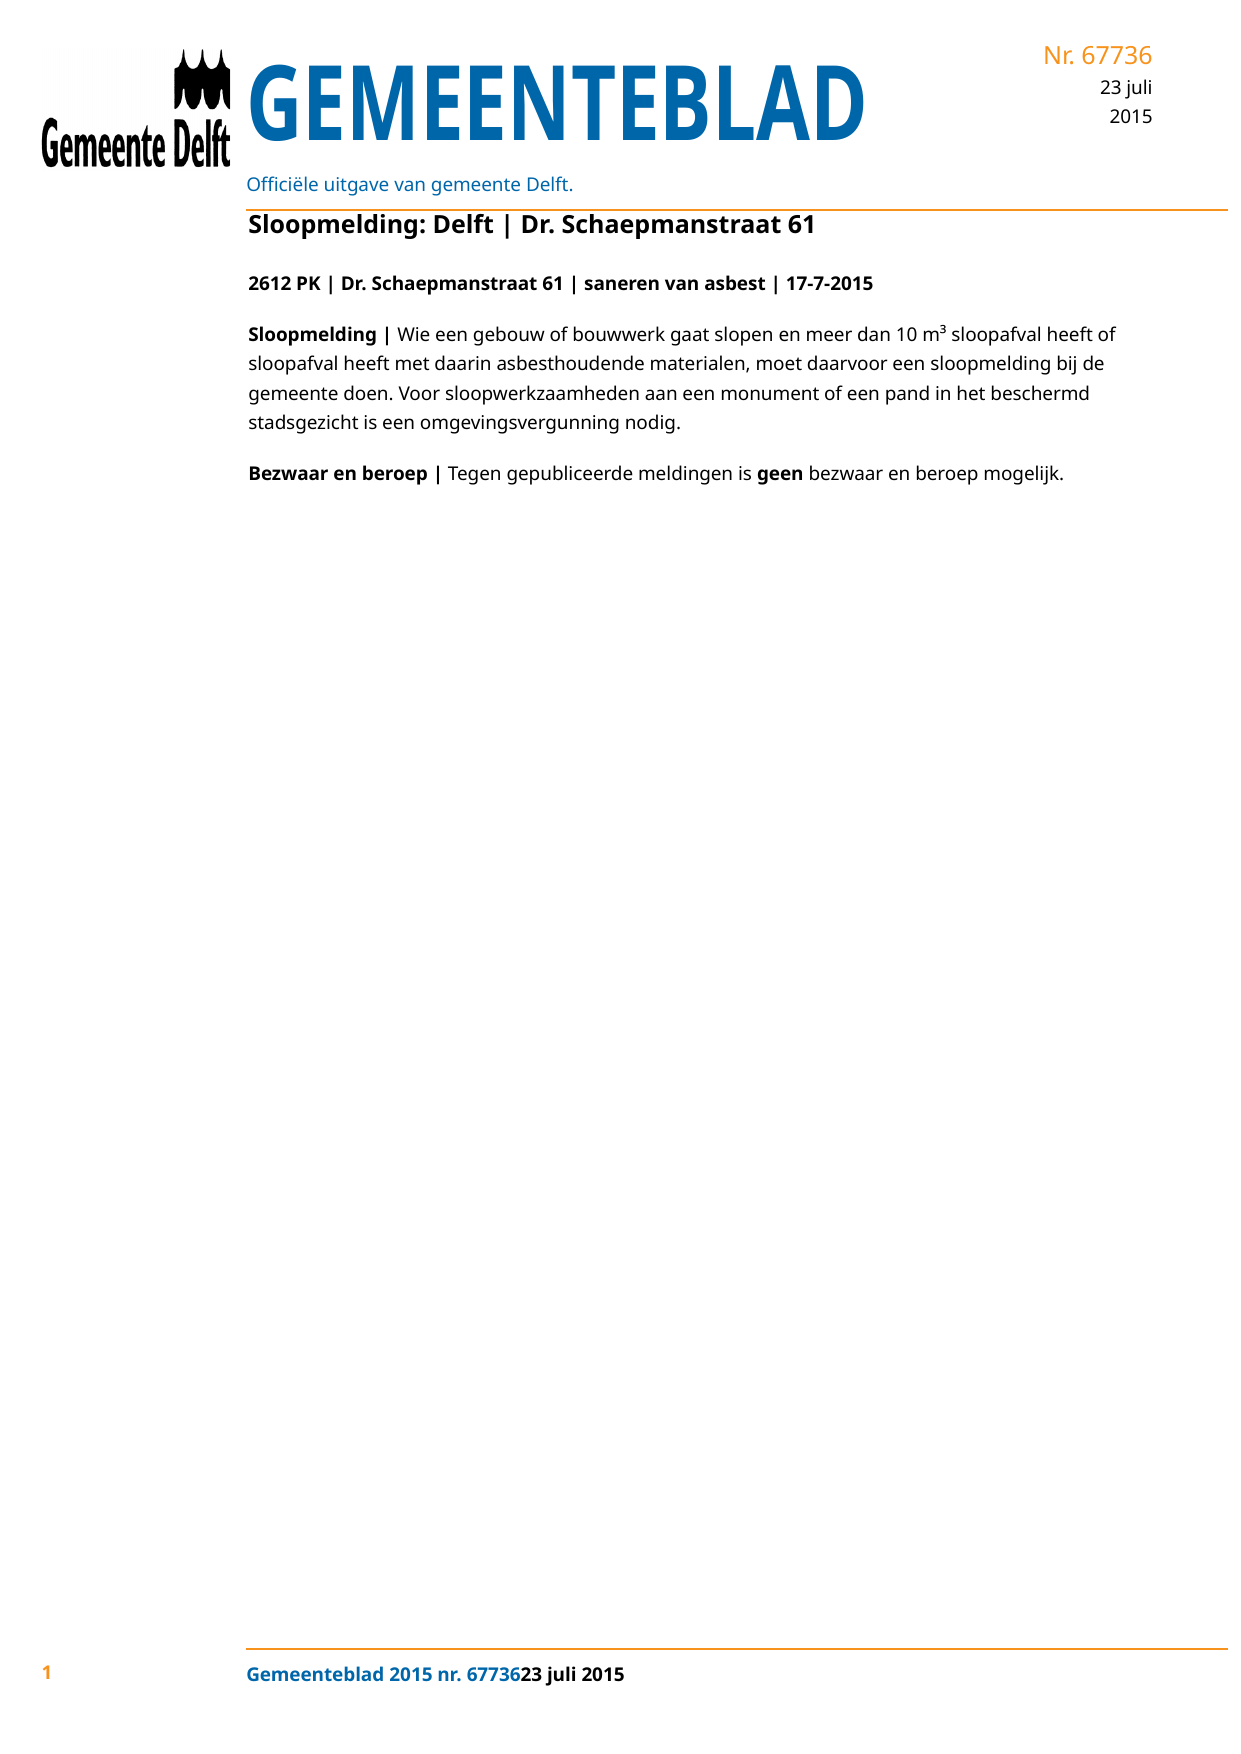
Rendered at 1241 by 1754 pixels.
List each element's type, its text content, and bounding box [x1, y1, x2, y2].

text 2612 PK | Dr. Schaepmanstraat 61 | saneren van asbest | 17-7-2015 [248, 270, 1152, 296]
text Sloopmelding: Delft | Dr. Schaepmanstraat 61 [248, 211, 1152, 241]
picture [41, 47, 231, 172]
text Bezwaar en beroep | Tegen gepubliceerde meldingen is geen bezwaar en beroep mogelijk. [248, 460, 1152, 486]
text Sloopmelding | Wie een gebouw of bouwwerk gaat slopen en meer dan 10 m³ sloopafval heeft of sloopafval heeft met daarin asbesthoudende materialen, moet daarvoor een sloopmelding bij de gemeente doen. Voor sloopwerkzaamheden aan een monument of een pand in het beschermd stadsgezicht is een omgevingsvergunning nodig. [248, 321, 1152, 435]
